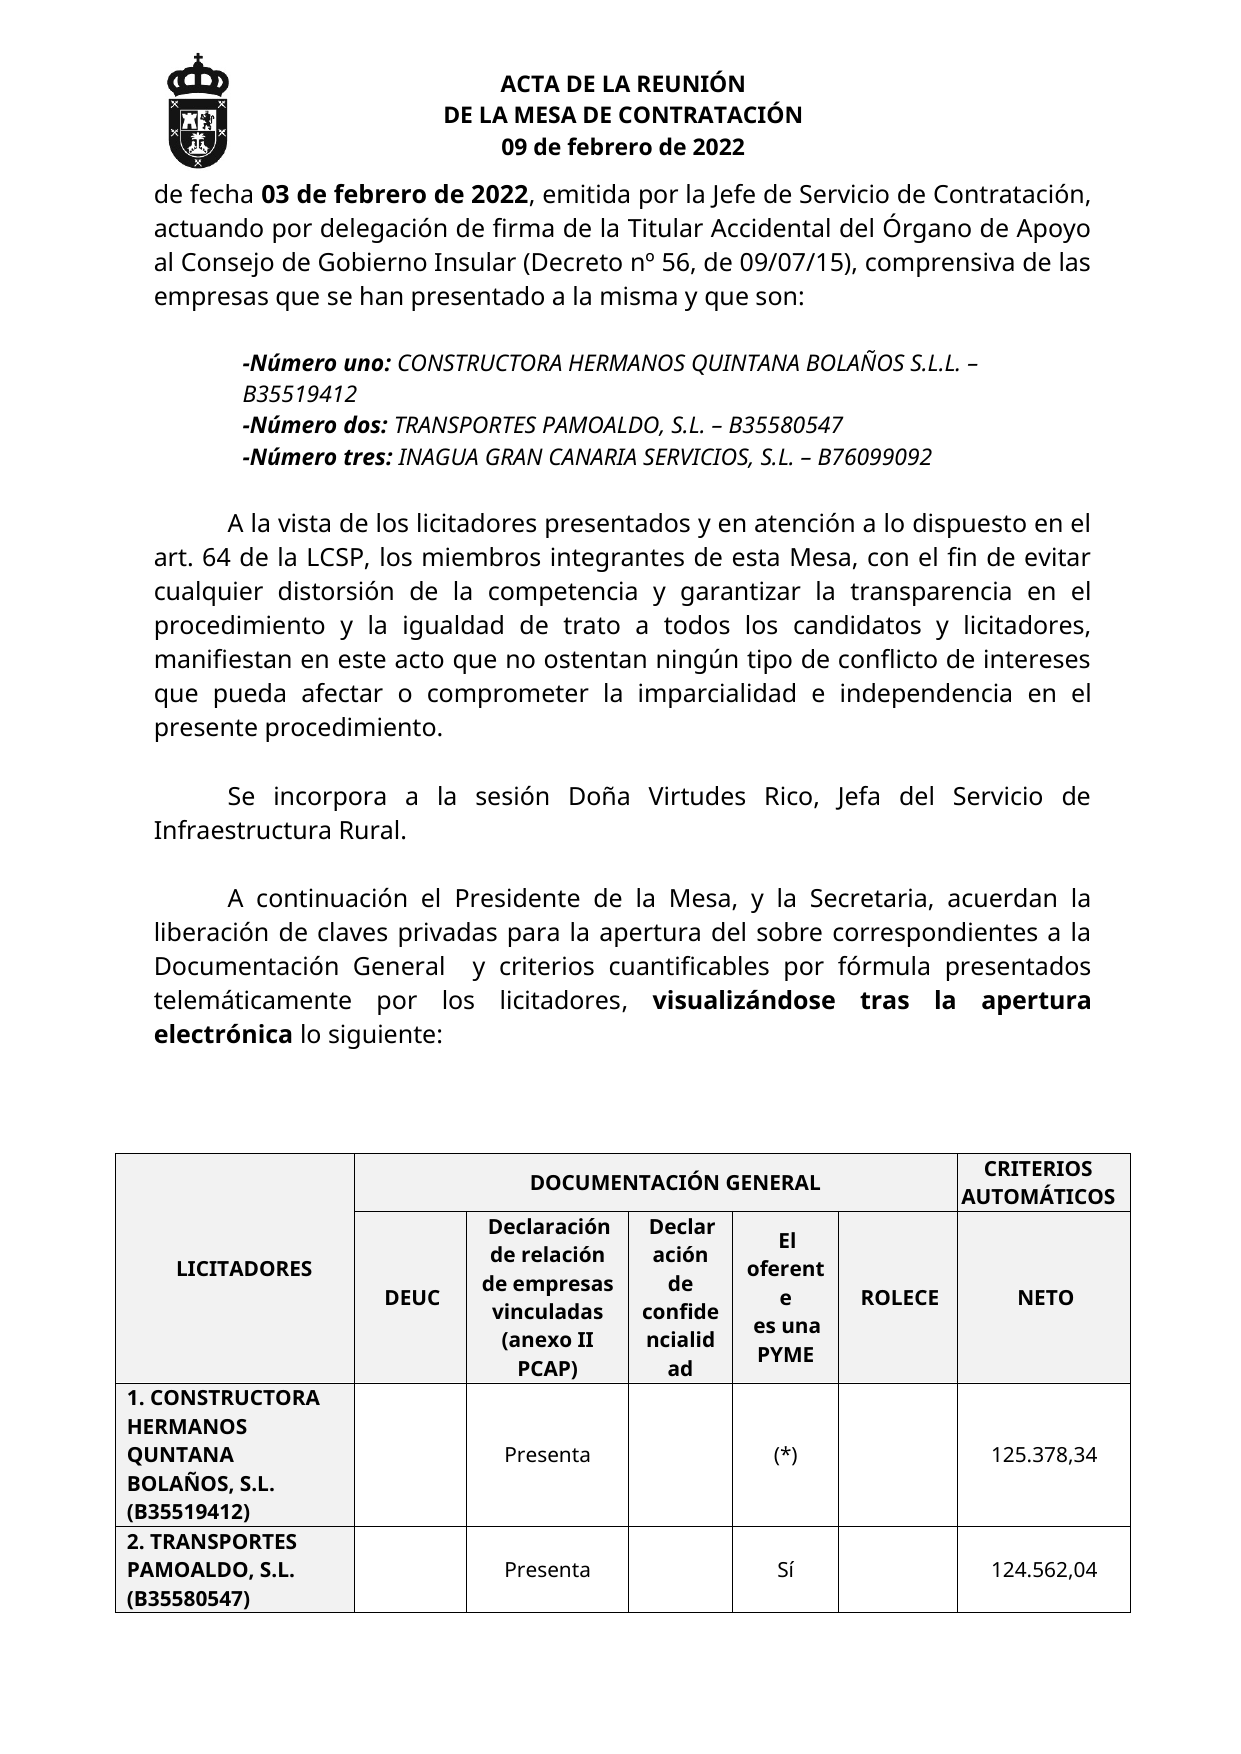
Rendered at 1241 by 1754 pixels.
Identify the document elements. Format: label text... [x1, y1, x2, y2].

table_cell 2. TRANSPORTES PAMOALDO, S.L. (B35580547) [116, 1527, 354, 1612]
text A continuación el Presidente de la Mesa, y la Secretaria, acuerdan la liberación de claves privadas para la apertura del sobre correspondientes a la Documentación General y criterios cuantificables por fórmula presentados telemáticamente por los licitadores, visualizándose tras la apertura electrónica lo siguiente: [153, 880, 1093, 1051]
table_cell Presenta [467, 1384, 628, 1526]
table_cell (*) [733, 1384, 838, 1526]
picture [164, 50, 231, 171]
table_cell [629, 1384, 732, 1526]
text de fecha 03 de febrero de 2022, emitida por la Jefe de Servicio de Contratación, actuando por delegación de firma de la Titular Accidental del Órgano de Apoyo al Consejo de Gobierno Insular (Decreto nº 56, de 09/07/15), comprensiva de las empresas que se han presentado a la misma y que son: [153, 176, 1093, 313]
table_cell [355, 1384, 466, 1526]
table_cell [355, 1527, 466, 1612]
table_header DOCUMENTACIÓN GENERAL [355, 1154, 957, 1211]
table_cell Presenta [467, 1527, 628, 1612]
text A la vista de los licitadores presentados y en atención a lo dispuesto en el art. 64 de la LCSP, los miembros integrantes de esta Mesa, con el fin de evitar cualquier distorsión de la competencia y garantizar la transparencia en el procedimiento y la igualdad de trato a todos los candidatos y licitadores, manifiestan en este acto que no ostentan ningún tipo de conflicto de intereses que pueda afectar o comprometer la imparcialidad e independencia en el presente procedimiento. [153, 506, 1093, 744]
table_cell 125.378,34 [958, 1384, 1130, 1526]
text -Número dos: TRANSPORTES PAMOALDO, S.L. – B35580547 [242, 409, 1093, 440]
text Se incorpora a la sesión Doña Virtudes Rico, Jefa del Servicio de Infraestructura Rural. [153, 778, 1093, 846]
table_cell El oferente es una PYME [733, 1212, 838, 1382]
table_cell [839, 1527, 957, 1612]
table_cell Declaración de confidencialidad [629, 1212, 732, 1382]
table_cell 124.562,04 [958, 1527, 1130, 1612]
table_cell 1. CONSTRUCTORA HERMANOS QUNTANA BOLAÑOS, S.L. (B35519412) [116, 1384, 354, 1526]
table_cell [839, 1384, 957, 1526]
table_header criterios AUTOMÁTICOS [958, 1154, 1130, 1211]
table_cell NETO [958, 1212, 1130, 1382]
table_cell DEUC [355, 1212, 466, 1382]
table_cell Sí [733, 1527, 838, 1612]
table_cell ROLECE [839, 1212, 957, 1382]
table_cell Declaración de relación de empresas vinculadas (anexo II PCAP) [467, 1212, 628, 1382]
table_cell [629, 1527, 732, 1612]
text -Número uno: CONSTRUCTORA HERMANOS QUINTANA BOLAÑOS S.L.L. – B35519412 [242, 347, 1093, 409]
table_header LICITADORes [116, 1154, 354, 1382]
text -Número tres: INAGUA GRAN CANARIA SERVICIOS, S.L. – B76099092 [242, 440, 1093, 472]
